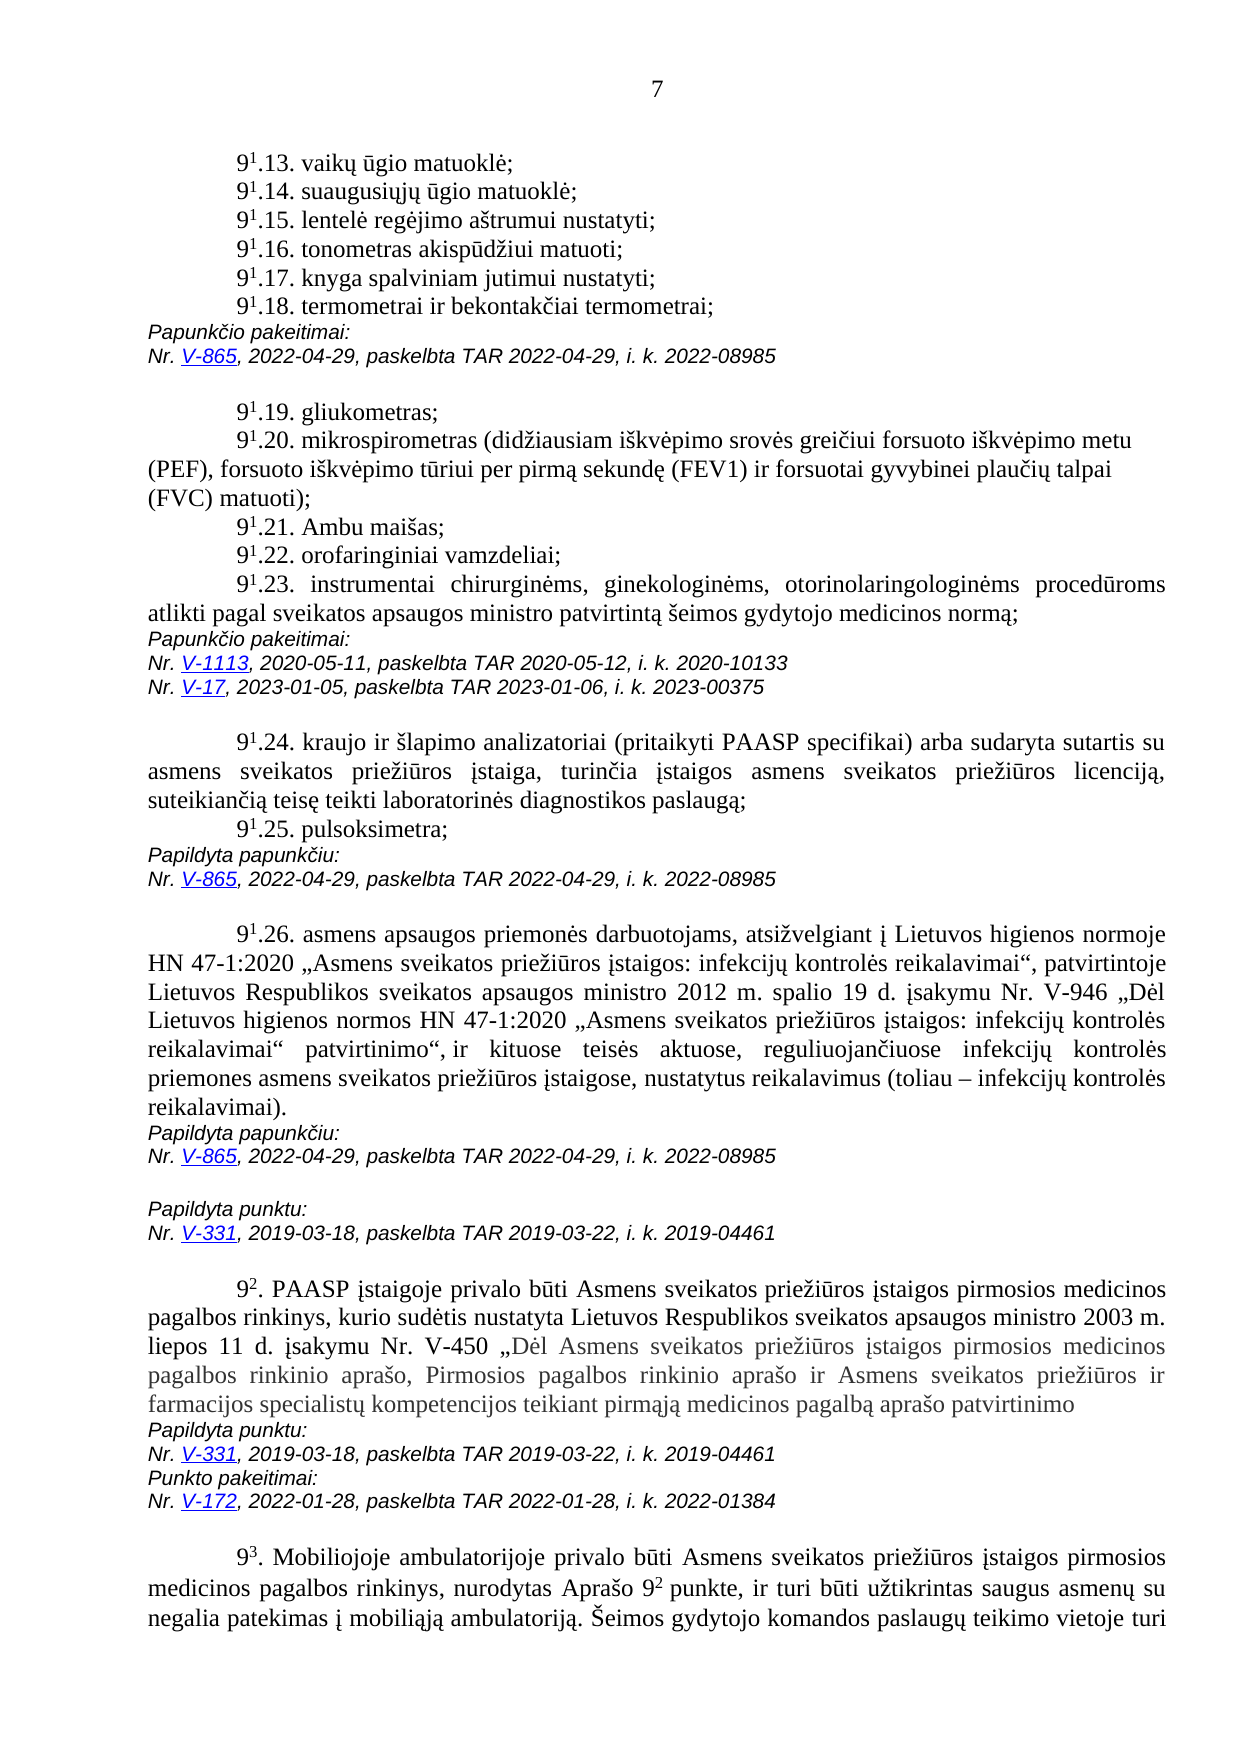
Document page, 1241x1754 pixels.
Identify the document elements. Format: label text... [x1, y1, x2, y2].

text 91.25. pulsoksimetra; [148, 814, 1166, 842]
text Nr. V-331, 2019-03-18, paskelbta TAR 2019-03-22, i. k. 2019-04461 [148, 1221, 1166, 1245]
text Nr. V-172, 2022-01-28, paskelbta TAR 2022-01-28, i. k. 2022-01384 [148, 1489, 1166, 1513]
text 91.19. gliukometras; [148, 397, 1166, 426]
text 91.21. Ambu maišas; [148, 512, 1166, 541]
text 91.15. lentelė regėjimo aštrumui nustatyti; [148, 205, 1166, 234]
text Papildyta punktu: [148, 1417, 1166, 1441]
text 91.14. suaugusiųjų ūgio matuoklė; [148, 176, 1166, 205]
text 91.17. knyga spalviniam jutimui nustatyti; [148, 263, 1166, 291]
text Nr. V-865, 2022-04-29, paskelbta TAR 2022-04-29, i. k. 2022-08985 [148, 866, 1166, 890]
text 91.20. mikrospirometras (didžiausiam iškvėpimo srovės greičiui forsuoto iškvėpimo metu (PEF), forsuoto iškvėpimo tūriui per pirmą sekundę (FEV1) ir forsuotai gyvybinei plaučių talpai (FVC) matuoti); [148, 426, 1166, 512]
text 91.16. tonometras akispūdžiui matuoti; [148, 234, 1166, 263]
text Nr. V-865, 2022-04-29, paskelbta TAR 2022-04-29, i. k. 2022-08985 [148, 1144, 1166, 1168]
text Papunkčio pakeitimai: [148, 627, 1166, 651]
text 92. PAASP įstaigoje privalo būti Asmens sveikatos priežiūros įstaigos pirmosios medicinos pagalbos rinkinys, kurio sudėtis nustatyta Lietuvos Respublikos sveikatos apsaugos ministro 2003 m. liepos 11 d. įsakymu Nr. V-450 „Dėl Asmens sveikatos priežiūros įstaigos pirmosios medicinos pagalbos rinkinio aprašo, Pirmosios pagalbos rinkinio aprašo ir Asmens sveikatos priežiūros ir farmacijos specialistų kompetencijos teikiant pirmąją medicinos pagalbą aprašo patvirtinimo [148, 1274, 1166, 1417]
text Nr. V-1113, 2020-05-11, paskelbta TAR 2020-05-12, i. k. 2020-10133 [148, 651, 1166, 675]
text Nr. V-331, 2019-03-18, paskelbta TAR 2019-03-22, i. k. 2019-04461 [148, 1441, 1166, 1465]
text Papunkčio pakeitimai: [148, 320, 1166, 344]
text Papildyta papunkčiu: [148, 842, 1166, 866]
text Papildyta punktu: [148, 1197, 1166, 1221]
text 91.13. vaikų ūgio matuoklė; [148, 148, 1166, 176]
text 91.18. termometrai ir bekontakčiai termometrai; [207, 291, 1166, 320]
text 93. Mobiliojoje ambulatorijoje privalo būti Asmens sveikatos priežiūros įstaigos pirmosios medicinos pagalbos rinkinys, nurodytas Aprašo 92 punkte, ir turi būti užtikrintas saugus asmenų su negalia patekimas į mobiliąją ambulatoriją. Šeimos gydytojo komandos paslaugų teikimo vietoje turi [148, 1542, 1166, 1632]
text 91.26. asmens apsaugos priemonės darbuotojams, atsižvelgiant į Lietuvos higienos normoje HN 47-1:2020 „Asmens sveikatos priežiūros įstaigos: infekcijų kontrolės reikalavimai“, patvirtintoje Lietuvos Respublikos sveikatos apsaugos ministro 2012 m. spalio 19 d. įsakymu Nr. V-946 „Dėl Lietuvos higienos normos HN 47-1:2020 „Asmens sveikatos priežiūros įstaigos: infekcijų kontrolės reikalavimai“ patvirtinimo“, ir kituose teisės aktuose, reguliuojančiuose infekcijų kontrolės priemones asmens sveikatos priežiūros įstaigose, nustatytus reikalavimus (toliau – infekcijų kontrolės reikalavimai). [148, 919, 1166, 1120]
text Nr. V-865, 2022-04-29, paskelbta TAR 2022-04-29, i. k. 2022-08985 [148, 344, 1166, 368]
text Nr. V-17, 2023-01-05, paskelbta TAR 2023-01-06, i. k. 2023-00375 [148, 675, 1166, 699]
text 91.23. instrumentai chirurginėms, ginekologinėms, otorinolaringologinėms procedūroms atlikti pagal sveikatos apsaugos ministro patvirtintą šeimos gydytojo medicinos normą; [148, 569, 1166, 627]
text Papildyta papunkčiu: [148, 1120, 1166, 1144]
text Punkto pakeitimai: [148, 1465, 1166, 1489]
text 91.24. kraujo ir šlapimo analizatoriai (pritaikyti PAASP specifikai) arba sudaryta sutartis su asmens sveikatos priežiūros įstaiga, turinčia įstaigos asmens sveikatos priežiūros licenciją, suteikiančią teisę teikti laboratorinės diagnostikos paslaugą; [148, 727, 1166, 814]
text 91.22. orofaringiniai vamzdeliai; [148, 541, 1166, 569]
